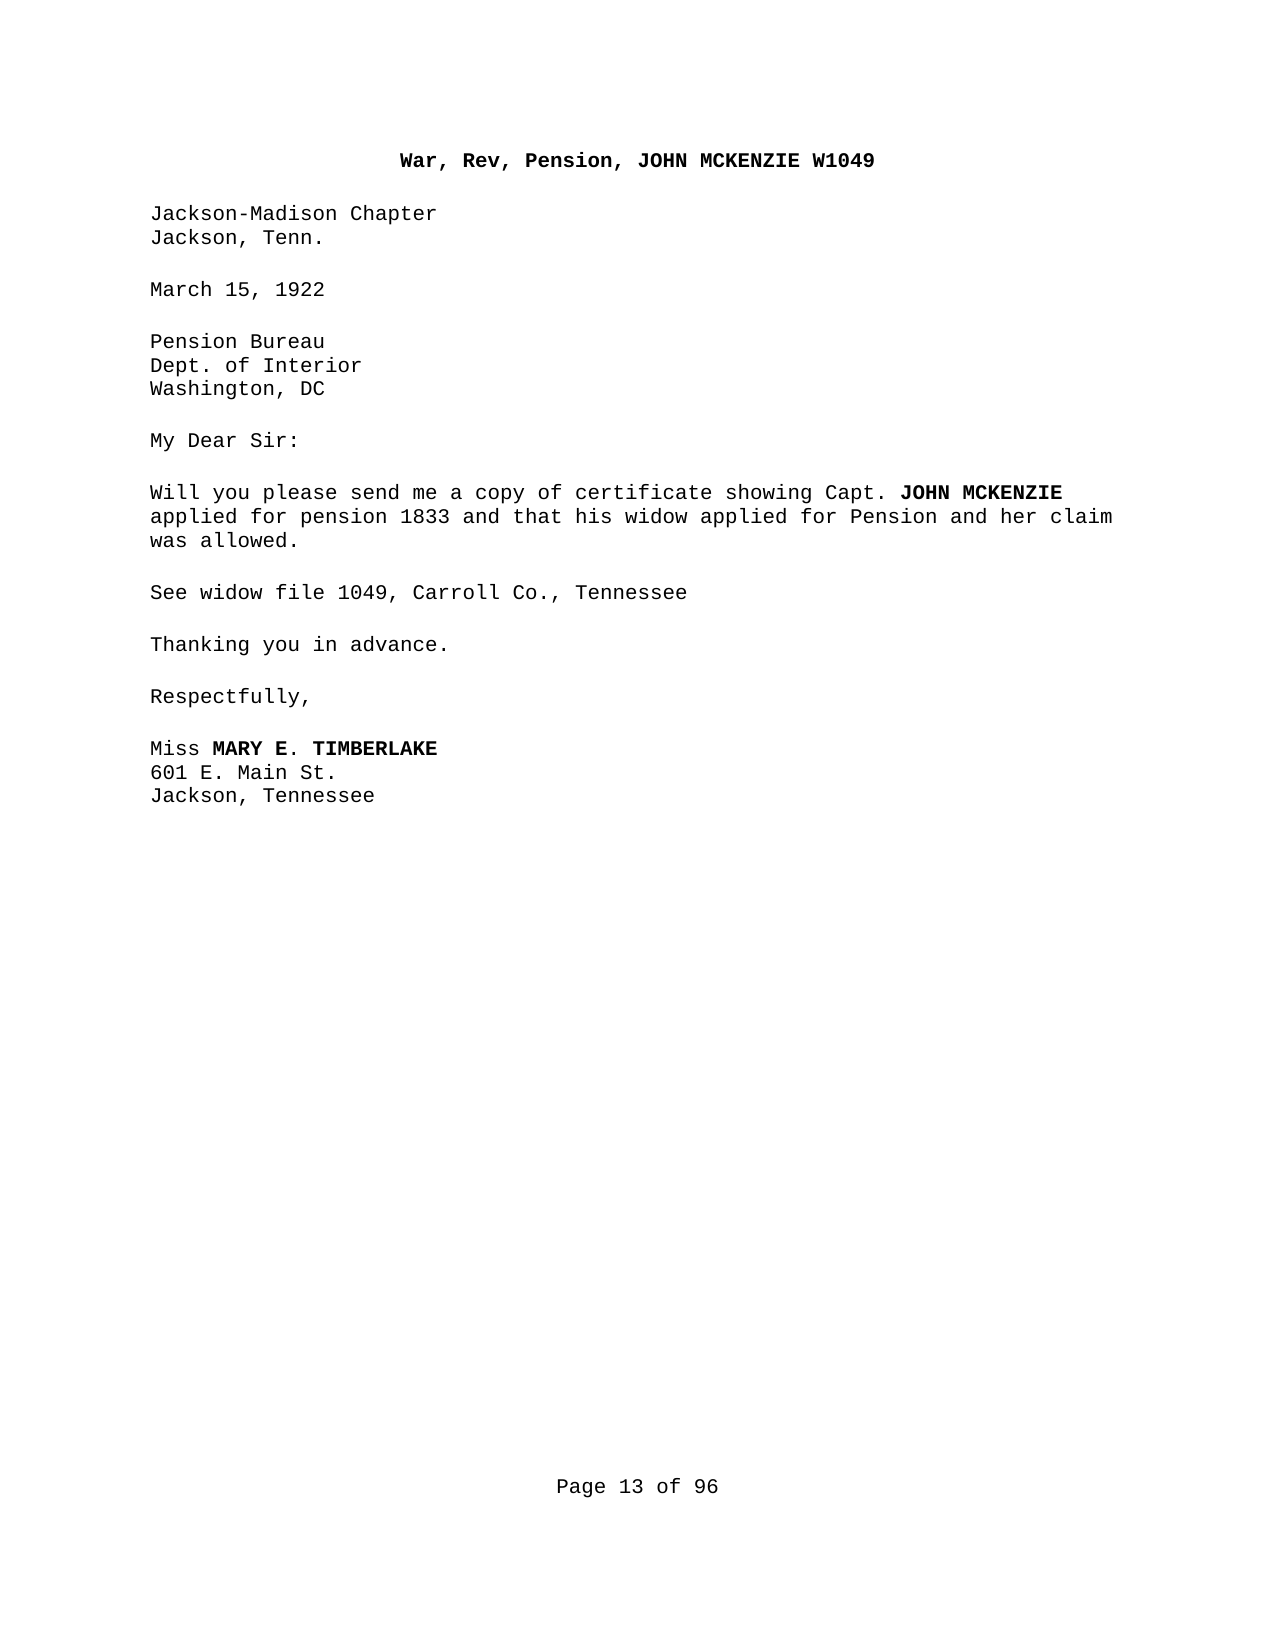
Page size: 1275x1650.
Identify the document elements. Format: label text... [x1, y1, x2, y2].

text Washington, DC [150, 378, 1125, 402]
text Thanking you in advance. [150, 634, 1125, 657]
text March 15, 1922 [150, 279, 1125, 302]
text Jackson, Tenn. [150, 227, 1125, 250]
text Pension Bureau [150, 331, 1125, 354]
text Will you please send me a copy of certificate showing Capt. John McKenzie applied for pension 1833 and that his widow applied for Pension and her claim was allowed. [150, 482, 1125, 553]
text Jackson, Tennessee [150, 785, 1125, 809]
text Miss Mary E. Timberlake [150, 738, 1125, 762]
text See widow file 1049, Carroll Co., Tennessee [150, 582, 1125, 605]
text Respectfully, [150, 686, 1125, 709]
text 601 E. Main St. [150, 762, 1125, 785]
text My Dear Sir: [150, 430, 1125, 454]
text Jackson-Madison Chapter [150, 203, 1125, 227]
text Dept. of Interior [150, 354, 1125, 378]
